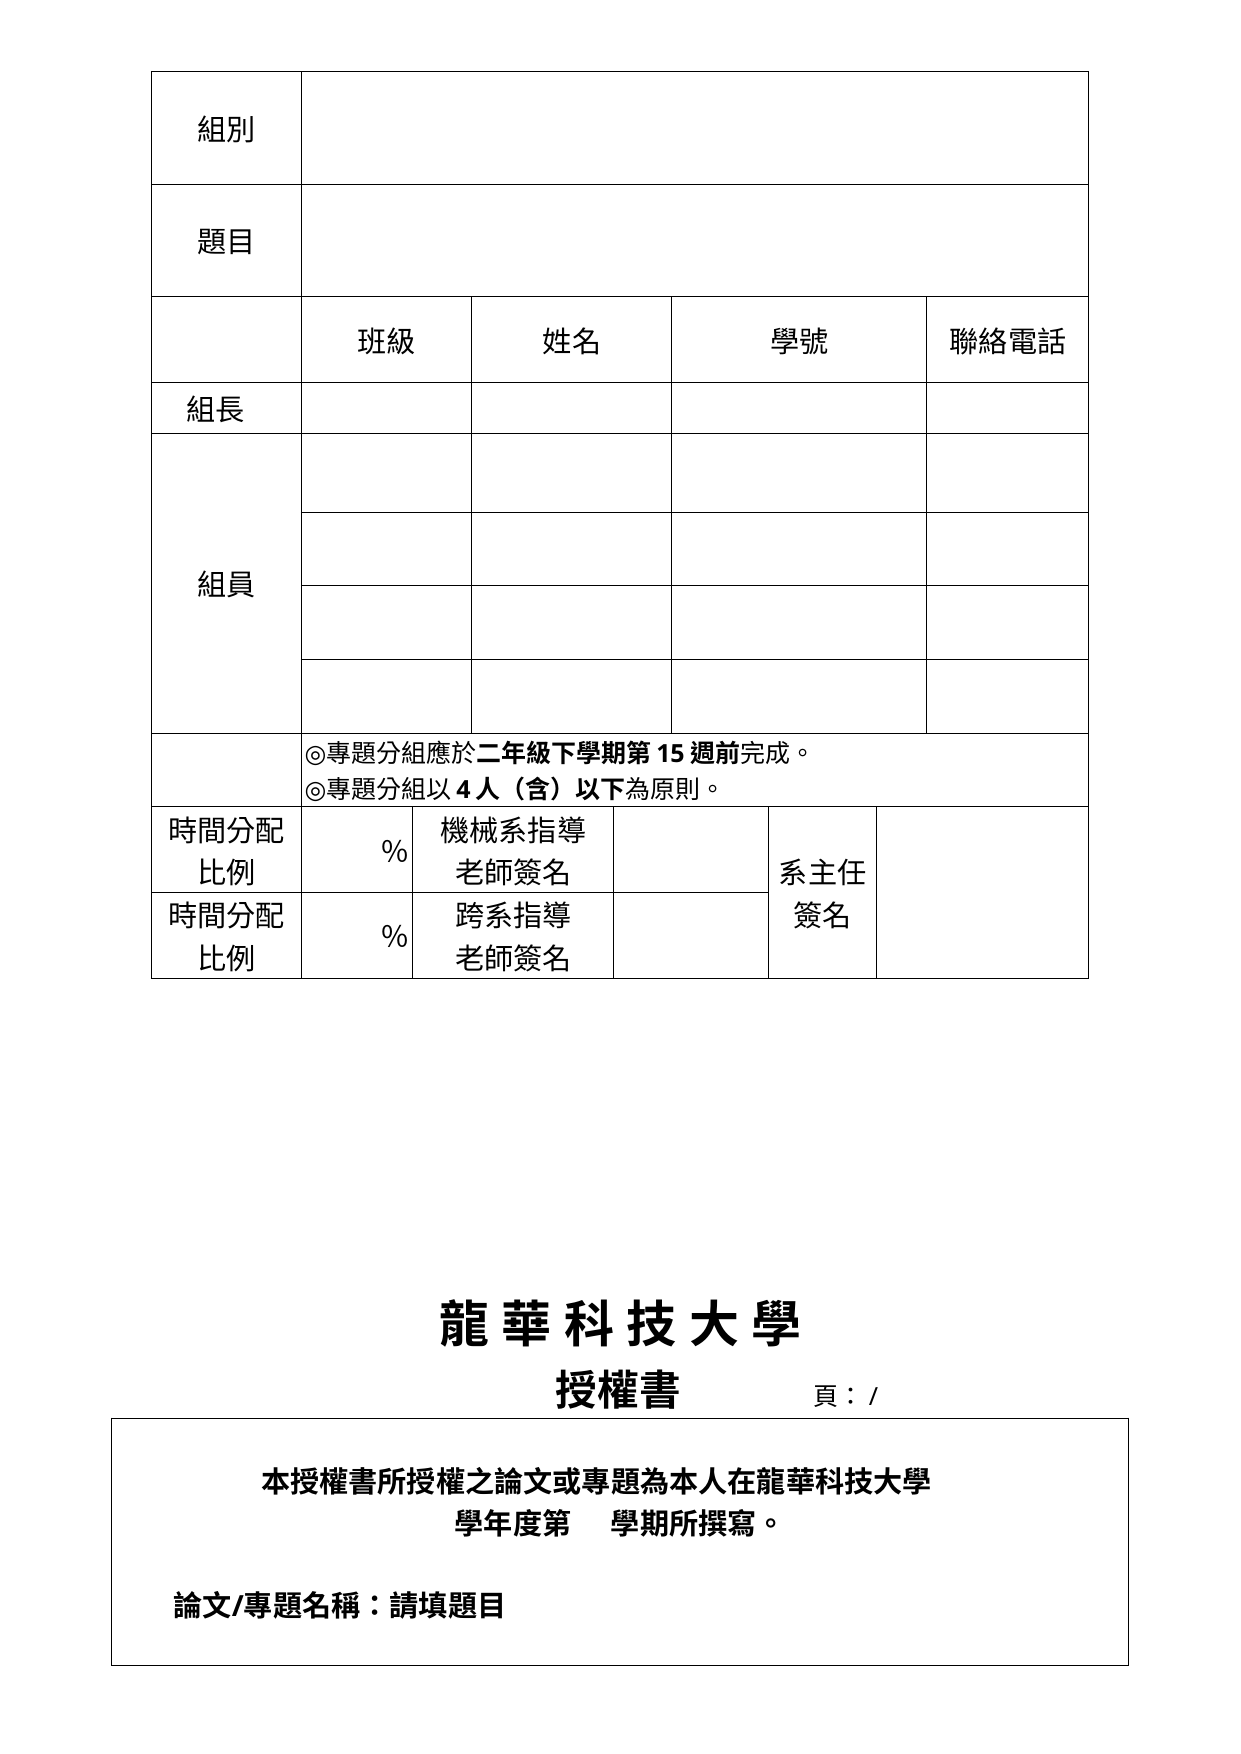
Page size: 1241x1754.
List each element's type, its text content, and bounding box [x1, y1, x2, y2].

text 授權書 頁： / [71, 1357, 1189, 1418]
table_cell 系主任 簽名 [769, 807, 876, 977]
table_cell [927, 586, 1088, 658]
table_cell [472, 383, 671, 433]
table_cell [672, 586, 926, 658]
table_cell 學號 [672, 297, 926, 382]
table_cell 聯絡電話 [927, 297, 1088, 382]
table_cell ％ [302, 807, 412, 892]
table_cell [152, 297, 301, 382]
table_cell [302, 185, 1088, 296]
table_cell 組長 [152, 383, 301, 433]
table_cell ◎專題分組應於二年級下學期第15週前完成。 ◎專題分組以4人（含）以下為原則。 [302, 734, 1088, 806]
table_cell [672, 434, 926, 512]
table_cell [302, 434, 471, 512]
table_cell [927, 383, 1088, 433]
table_cell 組員 [152, 434, 301, 733]
text 龍 華 科 技 大 學 [71, 1285, 1169, 1357]
table_cell [472, 434, 671, 512]
table_cell ％ [302, 893, 412, 977]
table_cell [302, 513, 471, 585]
table_cell [927, 434, 1088, 512]
table_cell 姓名 [472, 297, 671, 382]
table_cell [672, 383, 926, 433]
table_cell [614, 807, 768, 892]
table_cell [877, 807, 1088, 977]
table_cell 班級 [302, 297, 471, 382]
table_cell [927, 513, 1088, 585]
table_cell 機械系指導 老師簽名 [413, 807, 613, 892]
table_header 本授權書所授權之論文或專題為本人在龍華科技大學 學年度第 學期所撰寫。 論文/專題名稱：請填題目 [112, 1419, 1128, 1665]
table_cell [472, 513, 671, 585]
table_cell 時間分配比例 [152, 893, 301, 977]
table_cell [302, 383, 471, 433]
table_cell [472, 660, 671, 733]
table_cell 題目 [152, 185, 301, 296]
table_header 組別 [152, 72, 301, 183]
table_cell [927, 660, 1088, 733]
table_cell [152, 734, 301, 806]
table_cell [302, 586, 471, 658]
table_cell [302, 660, 471, 733]
table_cell [672, 660, 926, 733]
table_cell [672, 513, 926, 585]
table_cell 跨系指導 老師簽名 [413, 893, 613, 977]
table_cell [472, 586, 671, 658]
table_cell 時間分配比例 [152, 807, 301, 892]
table_cell [614, 893, 768, 977]
table_header [302, 72, 1088, 183]
